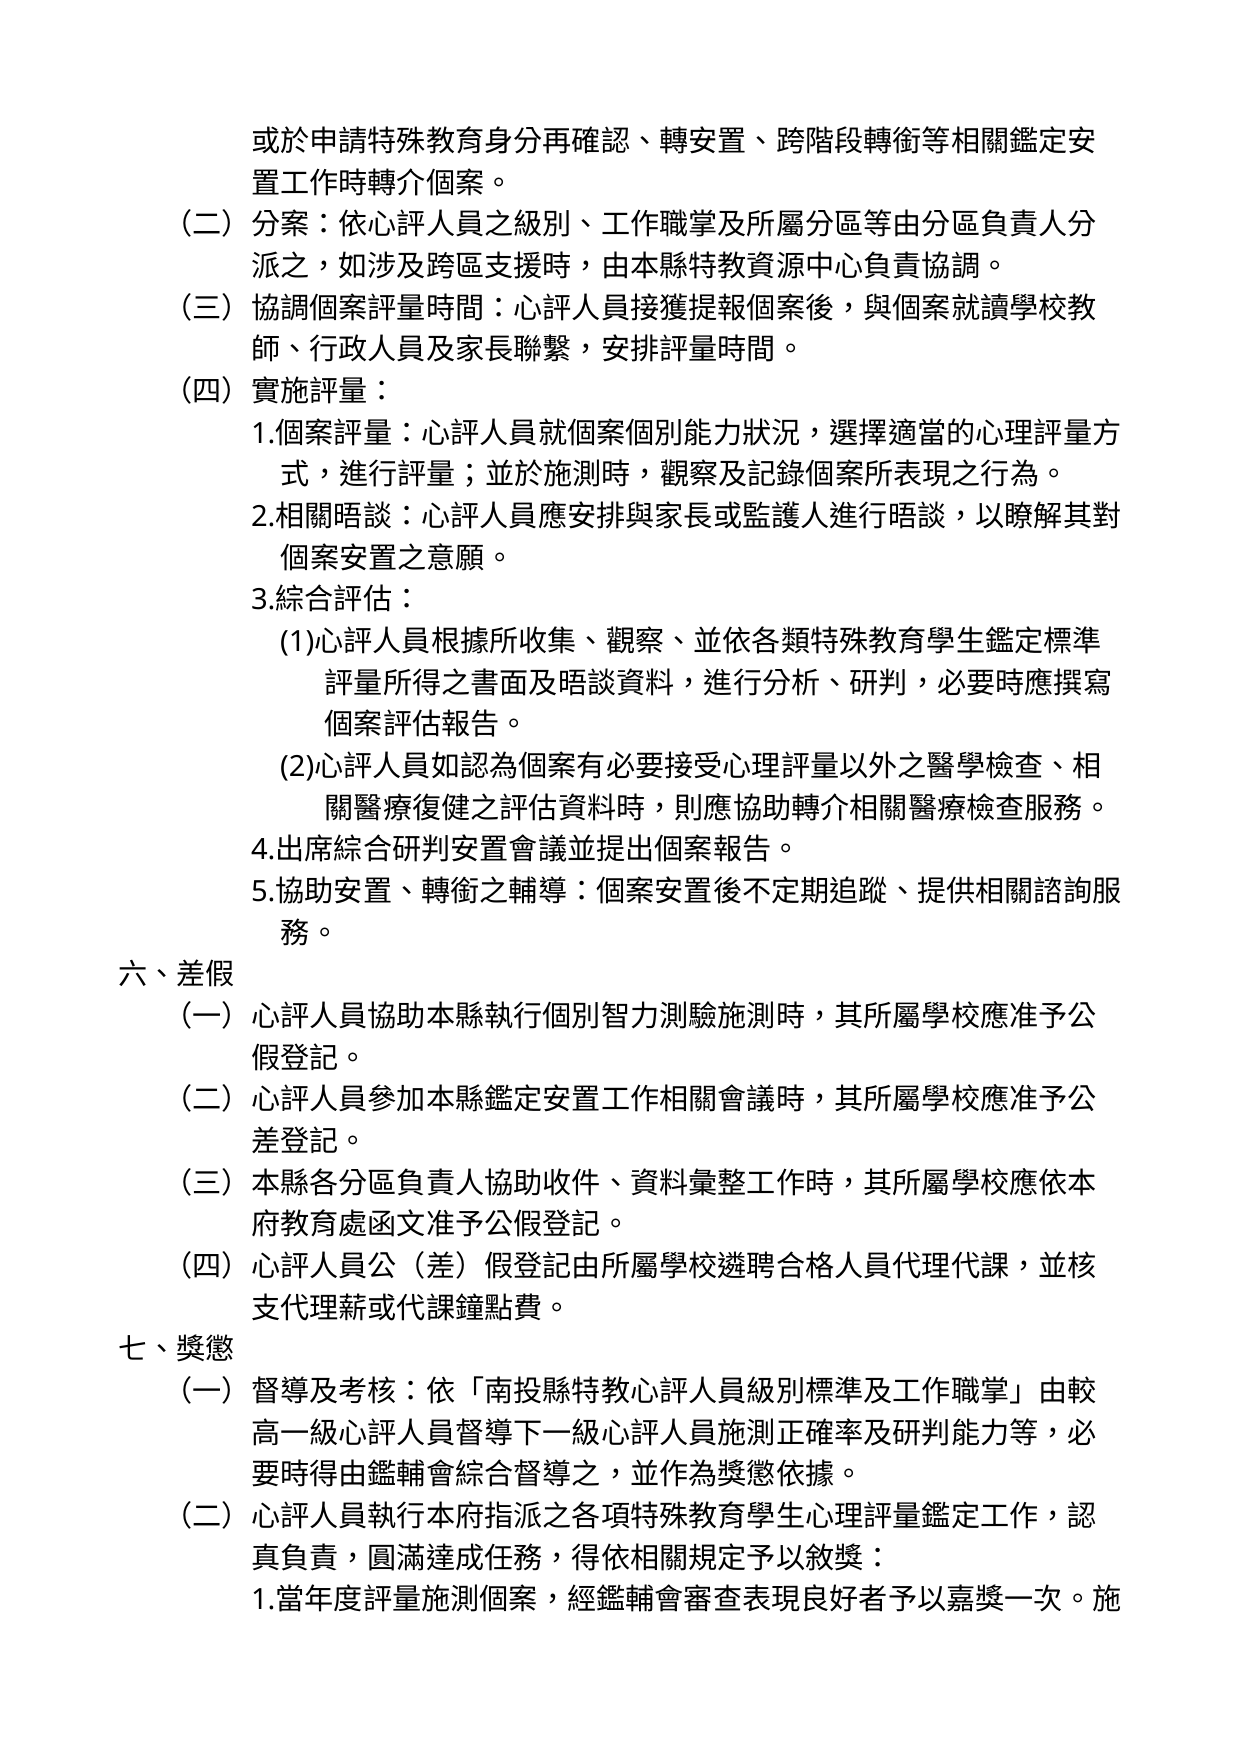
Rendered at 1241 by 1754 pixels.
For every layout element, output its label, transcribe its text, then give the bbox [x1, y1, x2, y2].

text 2.相關晤談：心評人員應安排與家長或監護人進行晤談，以瞭解其對個案安置之意願。 [251, 493, 1122, 576]
text （二）心評人員執行本府指派之各項特殊教育學生心理評量鑑定工作，認真負責，圓滿達成任務，得依相關規定予以敘獎： [163, 1493, 1122, 1576]
text （一）各校（園）應主動發掘有特殊教育需求之個案並輔導提出鑑定申請，或於申請特殊教育身分再確認、轉安置、跨階段轉銜等相關鑑定安置工作時轉介個案。 [163, 118, 1122, 201]
text 1.當年度評量施測個案，經鑑輔會審查表現良好者予以嘉獎一次。施 [251, 1576, 1122, 1618]
text （三）協調個案評量時間：心評人員接獲提報個案後，與個案就讀學校教師、行政人員及家長聯繫，安排評量時間。 [163, 285, 1122, 368]
text （二）分案：依心評人員之級別、工作職掌及所屬分區等由分區負責人分派之，如涉及跨區支援時，由本縣特教資源中心負責協調。 [163, 201, 1122, 285]
text 六、差假 [118, 951, 1122, 993]
text 七、獎懲 [118, 1326, 1122, 1368]
text （四）心評人員公（差）假登記由所屬學校遴聘合格人員代理代課，並核支代理薪或代課鐘點費。 [163, 1243, 1122, 1326]
text （四）實施評量： [163, 368, 1122, 410]
text (2)心評人員如認為個案有必要接受心理評量以外之醫學檢查、相關醫療復健之評估資料時，則應協助轉介相關醫療檢查服務。 [280, 743, 1122, 826]
text 3.綜合評估： [251, 576, 1122, 618]
text （一）心評人員協助本縣執行個別智力測驗施測時，其所屬學校應准予公假登記。 [163, 993, 1122, 1076]
text （二）心評人員參加本縣鑑定安置工作相關會議時，其所屬學校應准予公差登記。 [163, 1076, 1122, 1160]
text (1)心評人員根據所收集、觀察、並依各類特殊教育學生鑑定標準評量所得之書面及晤談資料，進行分析、研判，必要時應撰寫個案評估報告。 [280, 618, 1122, 743]
text 5.協助安置、轉銜之輔導：個案安置後不定期追蹤、提供相關諮詢服務。 [251, 868, 1122, 951]
text （一）督導及考核：依「南投縣特教心評人員級別標準及工作職掌」由較高一級心評人員督導下一級心評人員施測正確率及研判能力等，必要時得由鑑輔會綜合督導之，並作為獎懲依據。 [163, 1368, 1122, 1493]
text 4.出席綜合研判安置會議並提出個案報告。 [251, 826, 1122, 868]
text 1.個案評量：心評人員就個案個別能力狀況，選擇適當的心理評量方式，進行評量；並於施測時，觀察及記錄個案所表現之行為。 [251, 410, 1122, 493]
text （三）本縣各分區負責人協助收件、資料彙整工作時，其所屬學校應依本府教育處函文准予公假登記。 [163, 1160, 1122, 1243]
